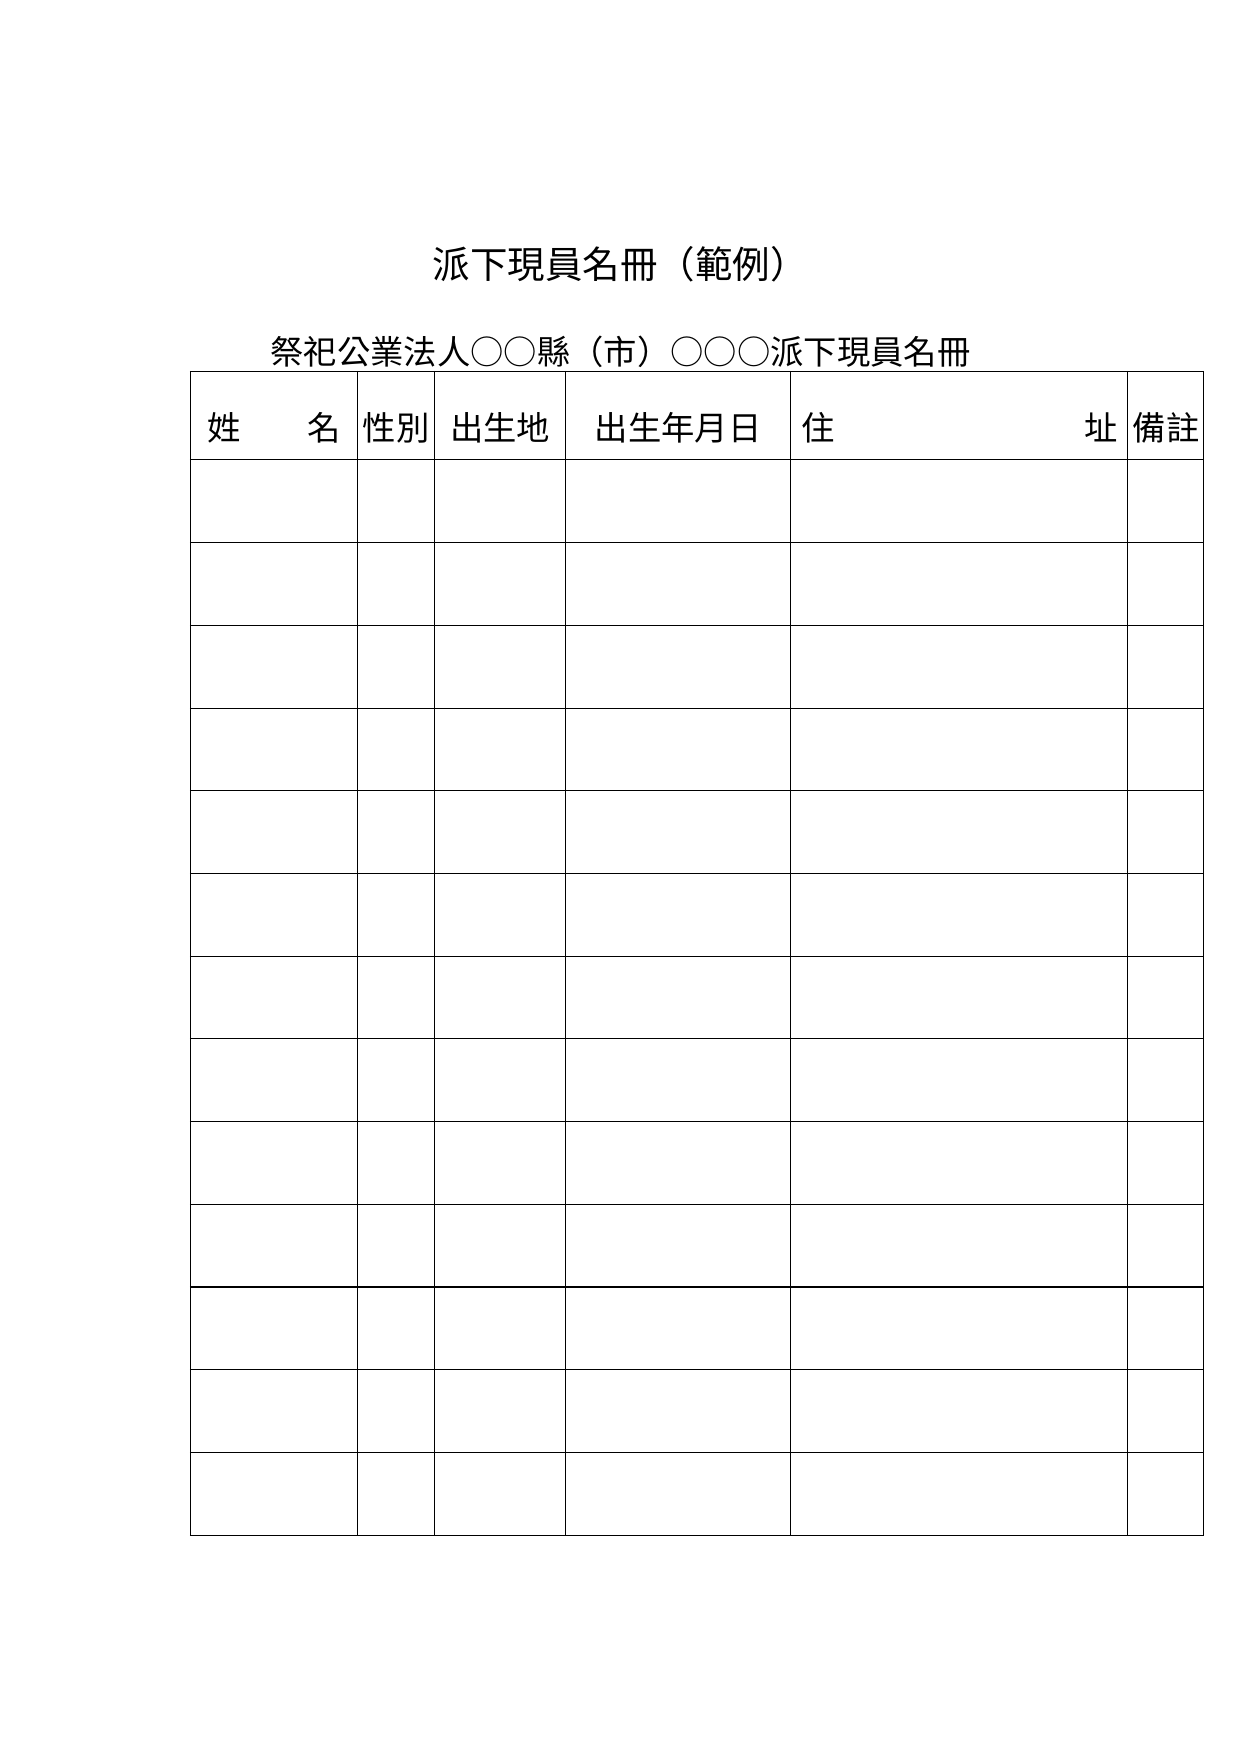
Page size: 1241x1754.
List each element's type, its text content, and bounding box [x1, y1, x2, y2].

table_cell [566, 626, 790, 707]
table_cell [191, 709, 357, 790]
table_cell [791, 543, 1127, 625]
table_cell [566, 1288, 790, 1369]
table_cell [566, 1039, 790, 1121]
table_cell [358, 1205, 434, 1286]
table_cell [435, 1288, 565, 1369]
table_cell [358, 1122, 434, 1204]
table_cell [566, 543, 790, 625]
table_cell [791, 1370, 1127, 1452]
table_cell [358, 1370, 434, 1452]
table_cell [358, 874, 434, 956]
table_cell [791, 1288, 1127, 1369]
table_header 性別 [358, 372, 434, 459]
table_cell [191, 626, 357, 707]
table_cell [791, 1122, 1127, 1204]
table_cell [435, 460, 565, 542]
table_cell [435, 1370, 565, 1452]
table_cell [566, 957, 790, 1038]
table_cell [358, 1288, 434, 1369]
table_cell [191, 1205, 357, 1286]
table_header 住 址 [791, 372, 1127, 459]
table_cell [791, 1205, 1127, 1286]
table_cell [435, 957, 565, 1038]
table_cell [1128, 1122, 1203, 1204]
table_cell [435, 874, 565, 956]
table_cell [566, 1370, 790, 1452]
table_cell [435, 1039, 565, 1121]
table_cell [1128, 709, 1203, 790]
table_cell [566, 874, 790, 956]
table_cell [566, 709, 790, 790]
table_cell [435, 709, 565, 790]
table_cell [358, 543, 434, 625]
table_cell [435, 626, 565, 707]
table_cell [566, 791, 790, 873]
table_cell [1128, 1039, 1203, 1121]
table_cell [566, 1453, 790, 1534]
table_cell [435, 1205, 565, 1286]
table_cell [566, 460, 790, 542]
table_cell [566, 1205, 790, 1286]
table_cell [791, 1039, 1127, 1121]
table_cell [191, 460, 357, 542]
table_cell [1128, 957, 1203, 1038]
table_cell [358, 1453, 434, 1534]
text 祭祀公業法人○○縣（市）○○○派下現員名冊 [187, 308, 1053, 371]
table_cell [191, 791, 357, 873]
table_cell [791, 957, 1127, 1038]
table_cell [566, 1122, 790, 1204]
table_cell [435, 543, 565, 625]
table_cell [191, 1453, 357, 1534]
table_cell [791, 460, 1127, 542]
table_cell [358, 957, 434, 1038]
table_cell [358, 626, 434, 707]
table_cell [1128, 791, 1203, 873]
table_cell [191, 1370, 357, 1452]
text 派下現員名冊（範例） [187, 221, 1053, 283]
table_cell [1128, 1205, 1203, 1286]
table_cell [435, 791, 565, 873]
table_cell [435, 1122, 565, 1204]
table_cell [191, 874, 357, 956]
table_cell [1128, 1288, 1203, 1369]
table_cell [1128, 460, 1203, 542]
table_cell [191, 1122, 357, 1204]
table_cell [791, 626, 1127, 707]
table_header 出生年月日 [566, 372, 790, 459]
table_cell [358, 1039, 434, 1121]
table_cell [791, 791, 1127, 873]
table_cell [191, 1288, 357, 1369]
table_cell [791, 874, 1127, 956]
table_cell [191, 957, 357, 1038]
table_cell [191, 1039, 357, 1121]
table_header 姓 名 [191, 372, 357, 459]
table_cell [1128, 1453, 1203, 1534]
table_header 出生地 [435, 372, 565, 459]
table_cell [358, 709, 434, 790]
table_cell [1128, 626, 1203, 707]
table_cell [358, 460, 434, 542]
table_cell [358, 791, 434, 873]
table_cell [1128, 543, 1203, 625]
table_cell [791, 1453, 1127, 1534]
table_header 備註 [1128, 372, 1203, 459]
table_cell [1128, 874, 1203, 956]
table_cell [191, 543, 357, 625]
table_cell [791, 709, 1127, 790]
table_cell [1128, 1370, 1203, 1452]
table_cell [435, 1453, 565, 1534]
